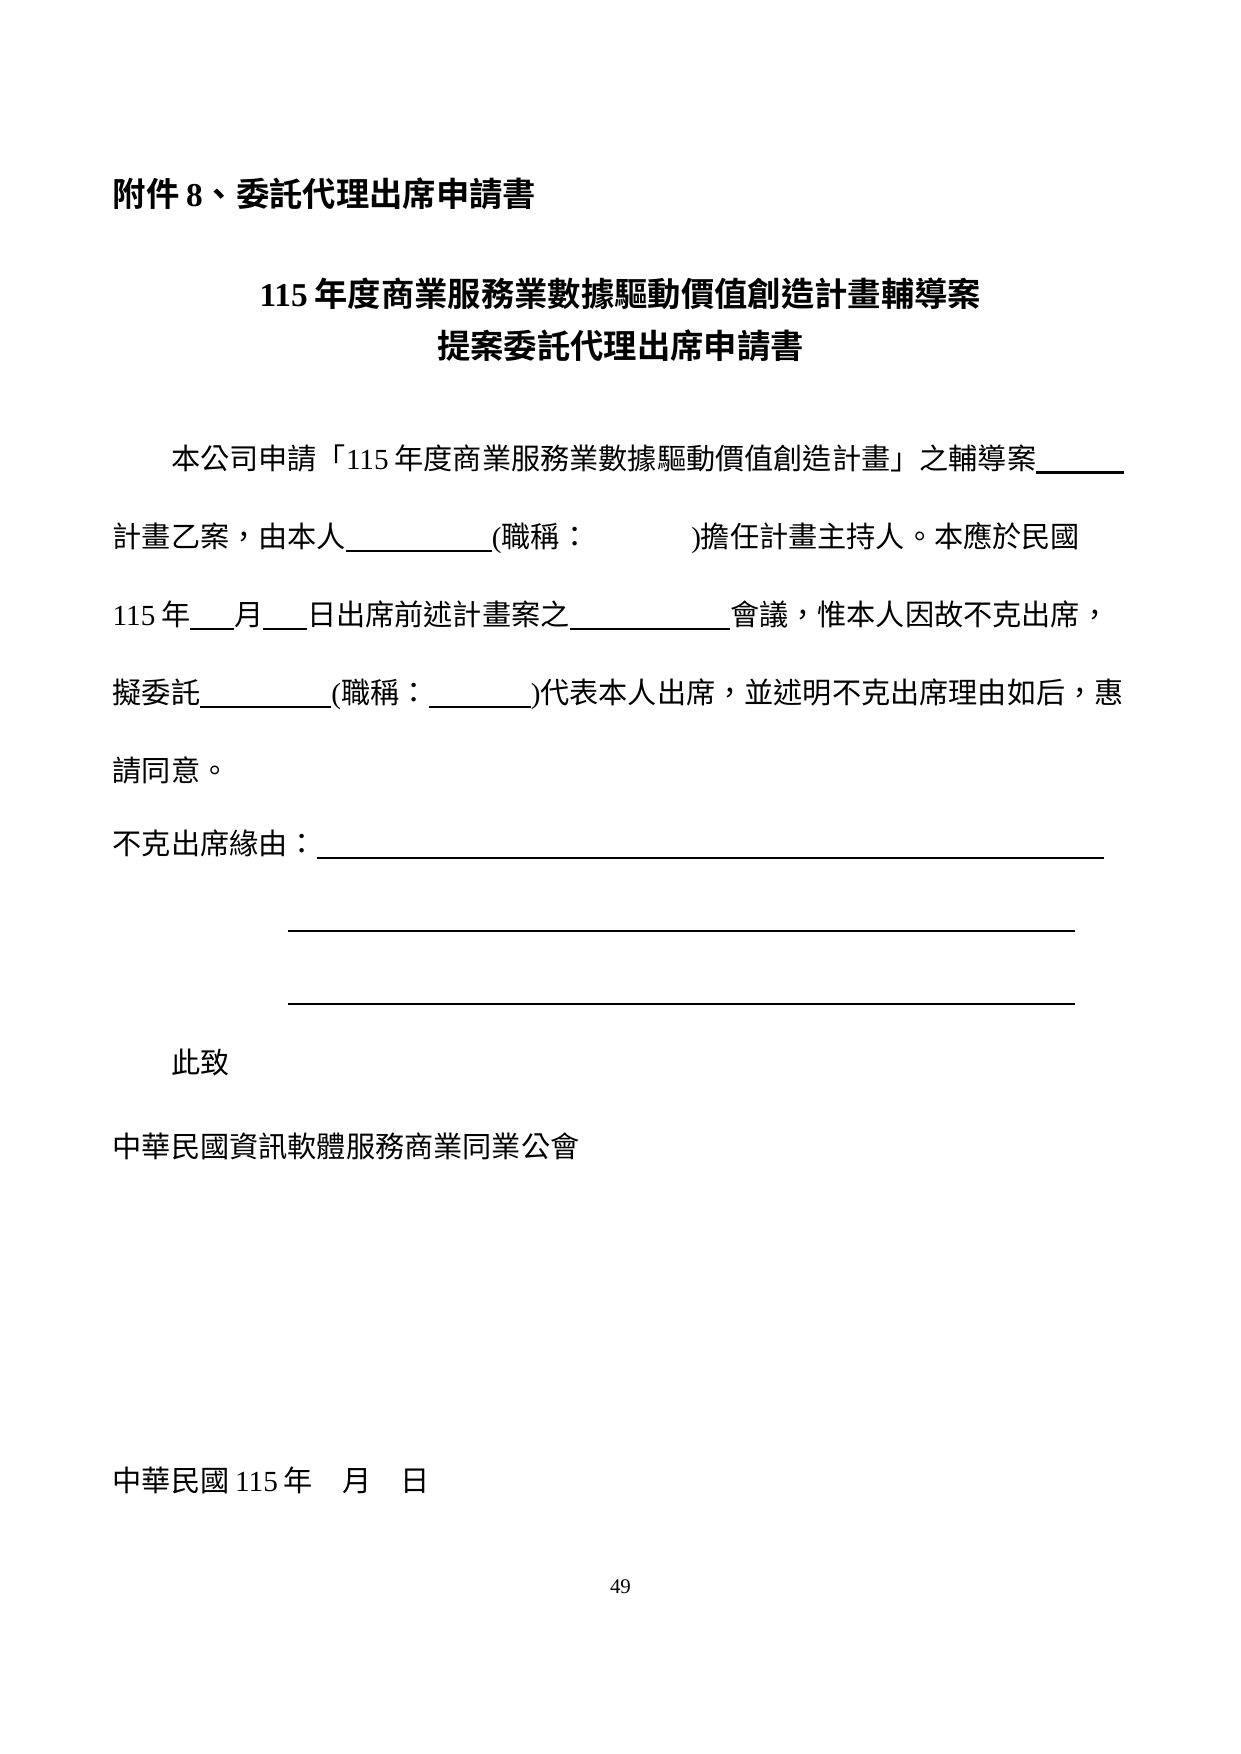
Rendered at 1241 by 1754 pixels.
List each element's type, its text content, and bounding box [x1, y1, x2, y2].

text 中華民國115年 月 日 [112, 1437, 1128, 1499]
text 提案委託代理出席申請書 [112, 317, 1128, 369]
text 不克出席緣由： [112, 800, 1128, 863]
text 115年度商業服務業數據驅動價值創造計畫輔導案 [112, 264, 1128, 317]
text 中華民國資訊軟體服務商業同業公會 [112, 1103, 1128, 1166]
text 此致 [112, 1019, 1128, 1082]
subtitle 附件8、委託代理出席申請書 [112, 150, 1128, 212]
text 本公司申請「115年度商業服務業數據驅動價值創造計畫」之輔導案 計畫乙案，由本人 (職稱： )擔任計畫主持人。本應於民國115年 月 日出席前述計畫案之 會議，惟本人因故不克出席，擬委託 (職稱： )代表本人出席，並述明不克出席理由如后，惠請同意。 [112, 415, 1128, 790]
